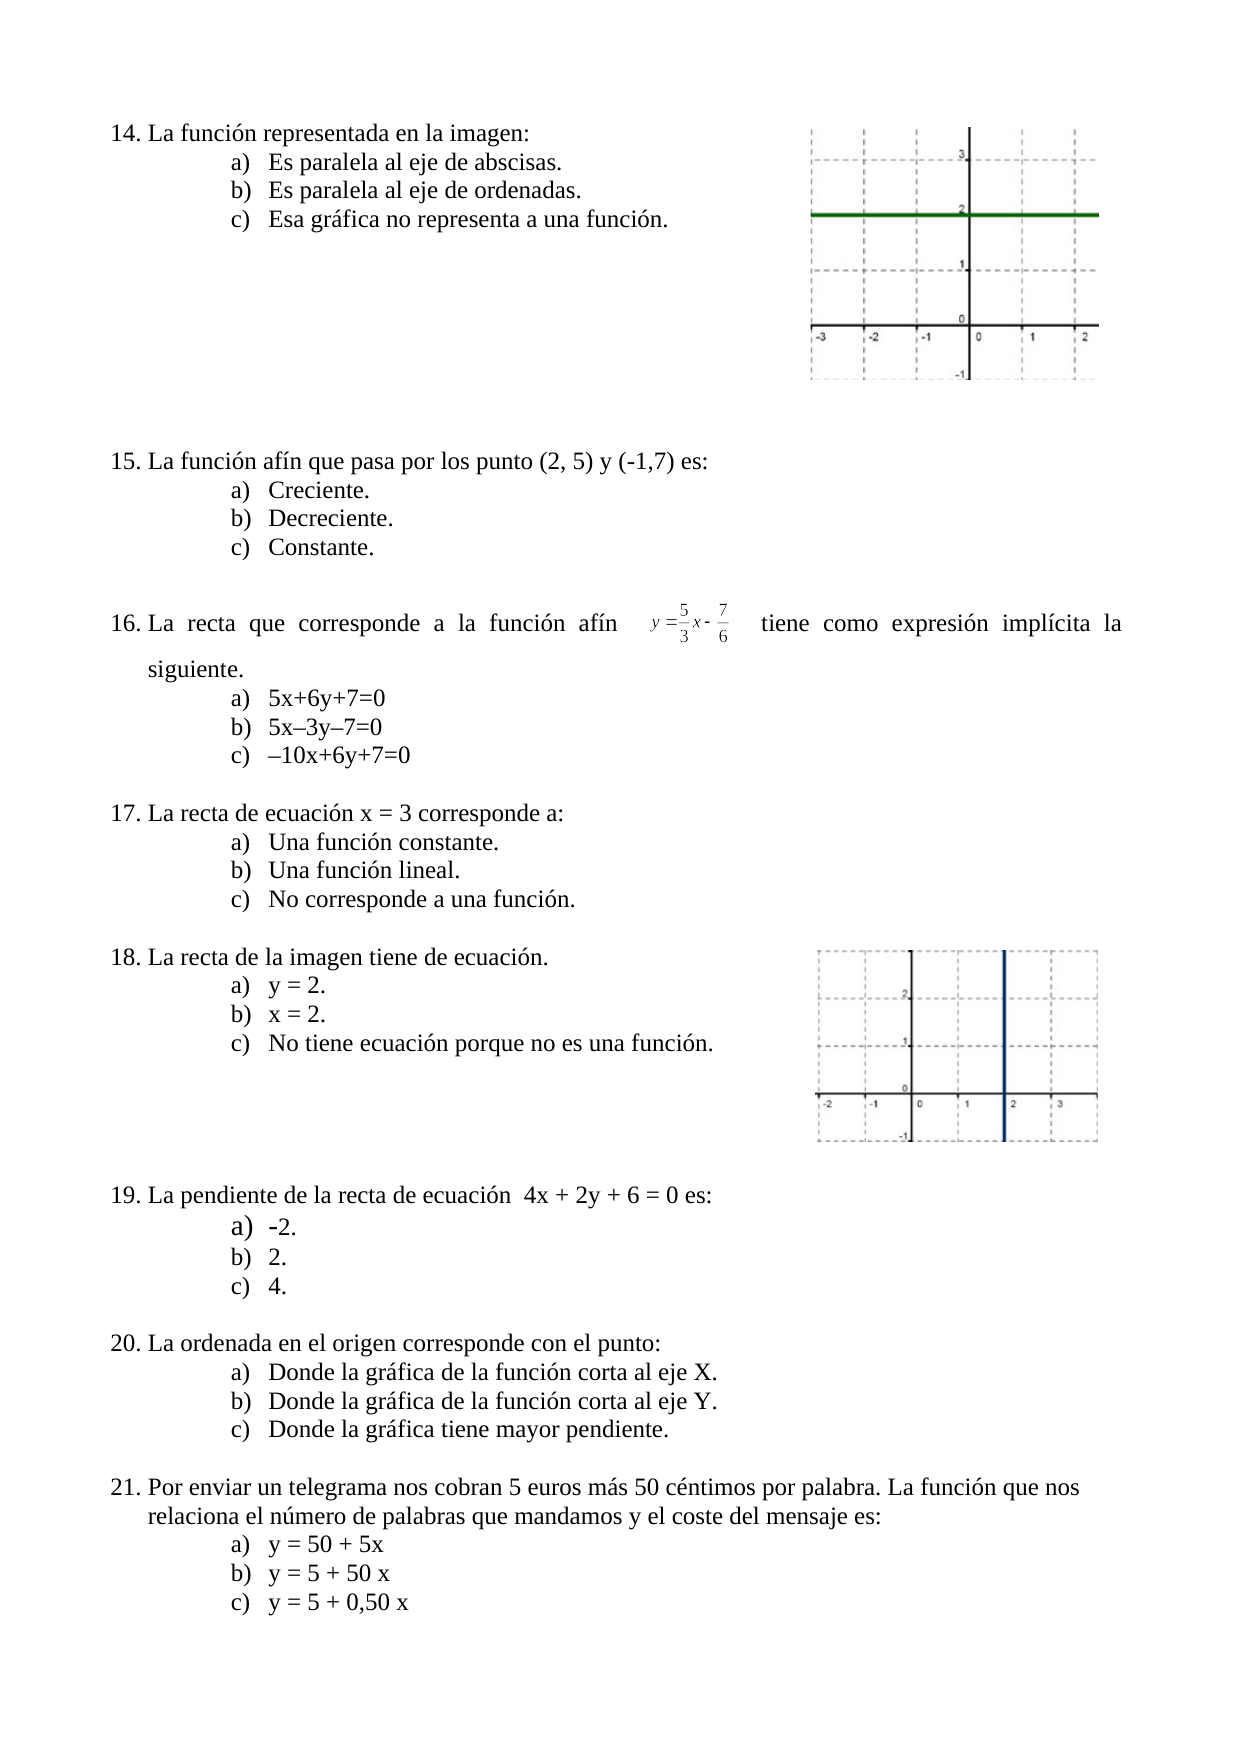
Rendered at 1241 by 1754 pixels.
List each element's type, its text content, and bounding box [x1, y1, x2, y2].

table_header La recta de la imagen tiene de ecuación. y = 2. x = 2. No tiene ecuación porque no es una función. [107, 942, 783, 1151]
list -2. [231, 1208, 1122, 1242]
list Creciente. [231, 475, 1122, 503]
table_header [783, 942, 1125, 1151]
list Donde la gráfica tiene mayor pendiente. [231, 1414, 1122, 1443]
list Una función constante. [231, 827, 1122, 856]
list –10x+6y+7=0 [231, 741, 1122, 769]
list y = 5 + 0,50 x [231, 1587, 1122, 1616]
table_header La función representada en la imagen: Es paralela al eje de abscisas. Es paralela al eje de ordenadas. Esa gráfica no representa a una función. [107, 118, 783, 388]
picture [815, 950, 1098, 1142]
list y = 5 + 50 x [231, 1558, 1122, 1587]
picture [810, 127, 1099, 380]
list La recta de ecuación x = 3 corresponde a: [110, 798, 1122, 827]
list Constante. [231, 532, 1122, 561]
list La función afín que pasa por los punto (2, 5) y (-1,7) es: [110, 446, 1122, 475]
table_header [783, 118, 1126, 388]
list Donde la gráfica de la función corta al eje X. [231, 1357, 1122, 1386]
list No corresponde a una función. [231, 884, 1122, 913]
list 5x+6y+7=0 [231, 683, 1122, 712]
list 2. [231, 1242, 1122, 1271]
list La pendiente de la recta de ecuación 4x + 2y + 6 = 0 es: [110, 1180, 1122, 1208]
list La ordenada en el origen corresponde con el punto: [110, 1328, 1122, 1357]
list 5x–3y–7=0 [231, 712, 1122, 741]
list Por enviar un telegrama nos cobran 5 euros más 50 céntimos por palabra. La función que nos relaciona el número de palabras que mandamos y el coste del mensaje es: [110, 1472, 1122, 1529]
list Donde la gráfica de la función corta al eje Y. [231, 1386, 1122, 1414]
list 4. [231, 1271, 1122, 1299]
list La recta que corresponde a la función afín tiene como expresión implícita la siguiente. [110, 590, 1122, 683]
list Una función lineal. [231, 856, 1122, 884]
list y = 50 + 5x [231, 1529, 1122, 1558]
list Decreciente. [231, 503, 1122, 532]
